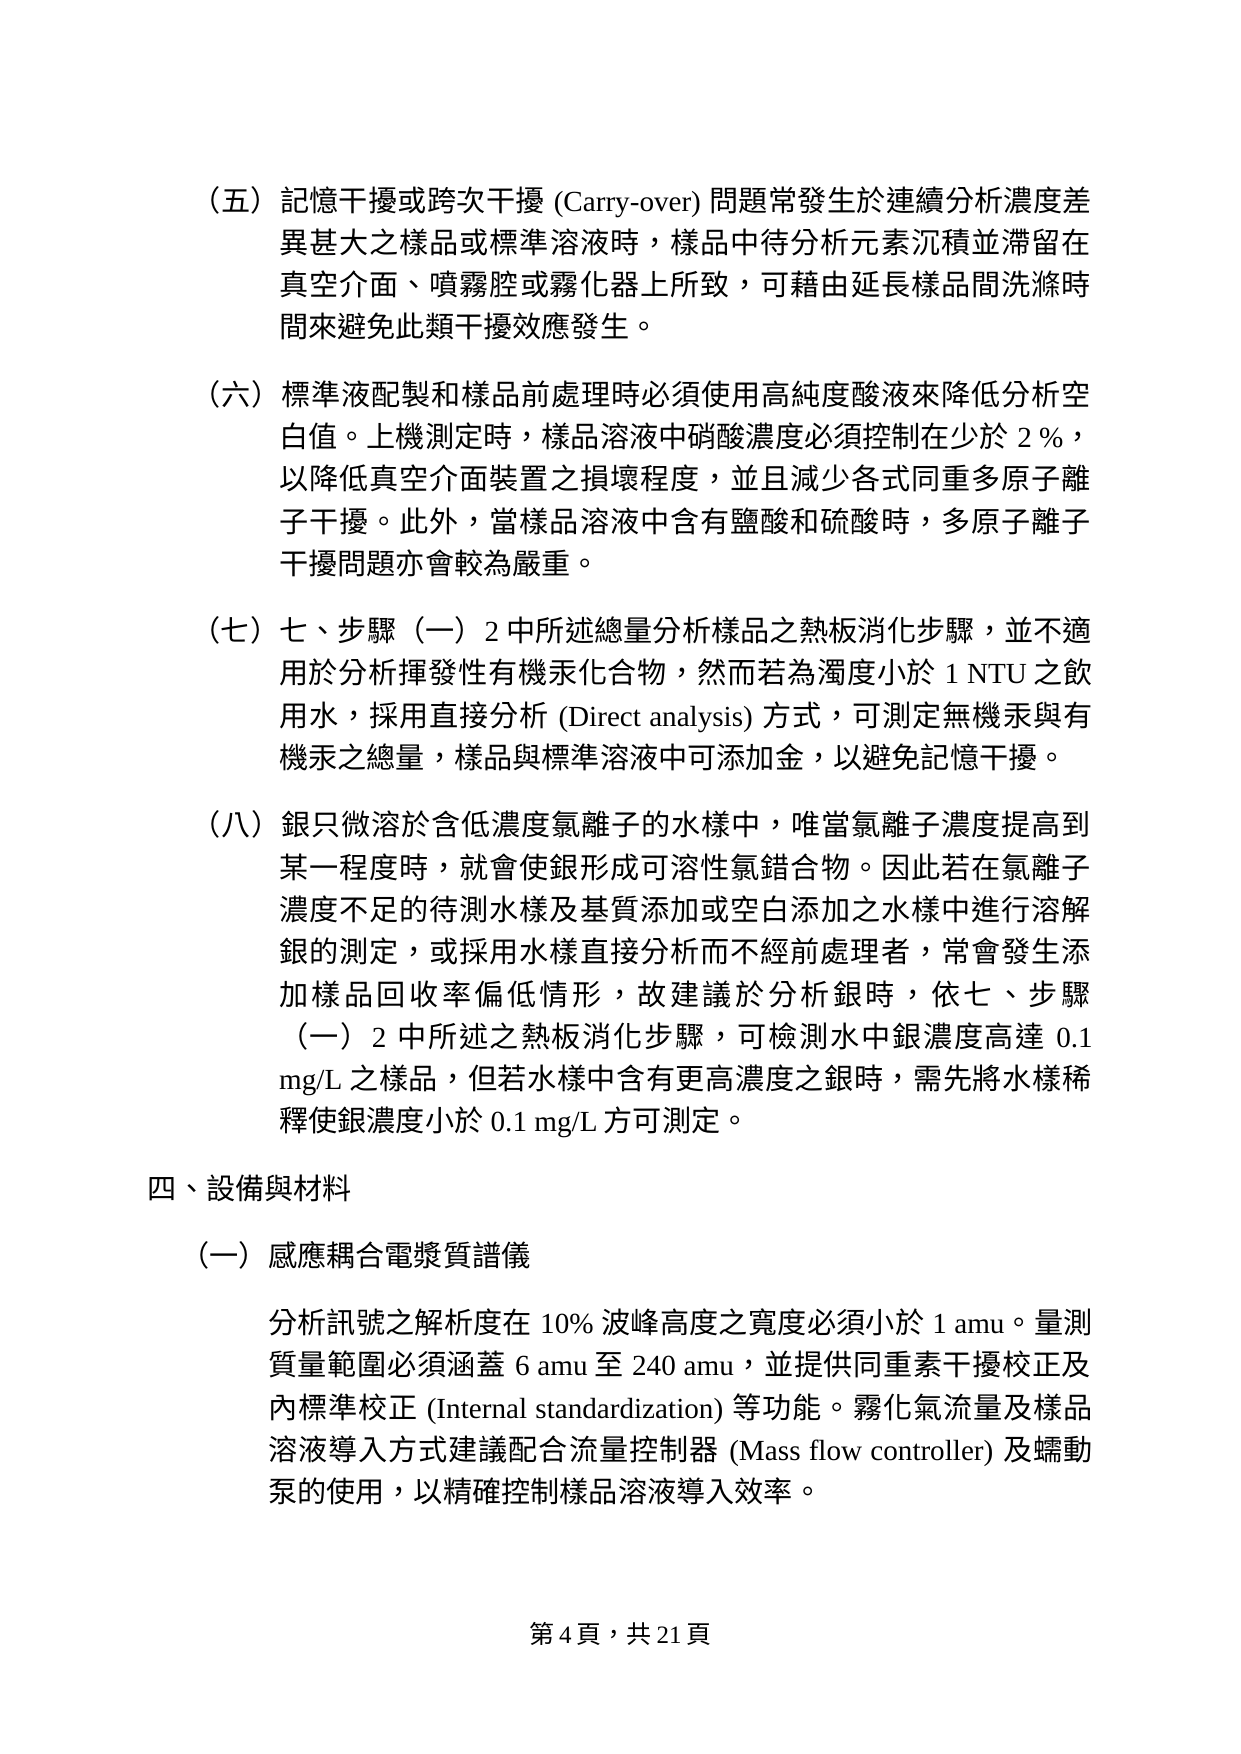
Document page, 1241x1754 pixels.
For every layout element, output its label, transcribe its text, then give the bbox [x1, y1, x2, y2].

text 四、設備與材料 [148, 1165, 1093, 1207]
text （一）感應耦合電漿質譜儀 [180, 1232, 1093, 1275]
text （七）七、步驟（一）2 中所述總量分析樣品之熱板消化步驟，並不適用於分析揮發性有機汞化合物，然而若為濁度小於1 NTU之飲用水，採用直接分析 (Direct analysis) 方式，可測定無機汞與有機汞之總量，樣品與標準溶液中可添加金，以避免記憶干擾。 [191, 608, 1093, 777]
text 分析訊號之解析度在 10% 波峰高度之寬度必須小於 1 amu。量測質量範圍必須涵蓋 6 amu至 240 amu，並提供同重素干擾校正及內標準校正 (Internal standardization) 等功能。霧化氣流量及樣品溶液導入方式建議配合流量控制器 (Mass flow controller) 及蠕動泵的使用，以精確控制樣品溶液導入效率。 [268, 1300, 1093, 1511]
text （五）記憶干擾或跨次干擾 (Carry-over) 問題常發生於連續分析濃度差異甚大之樣品或標準溶液時，樣品中待分析元素沉積並滯留在真空介面、噴霧腔或霧化器上所致，可藉由延長樣品間洗滌時間來避免此類干擾效應發生。 [191, 177, 1093, 346]
text （六）標準液配製和樣品前處理時必須使用高純度酸液來降低分析空白值。上機測定時，樣品溶液中硝酸濃度必須控制在少於 2 %，以降低真空介面裝置之損壞程度，並且減少各式同重多原子離子干擾。此外，當樣品溶液中含有鹽酸和硫酸時，多原子離子干擾問題亦會較為嚴重。 [191, 371, 1093, 583]
text （八）銀只微溶於含低濃度氯離子的水樣中，唯當氯離子濃度提高到某一程度時，就會使銀形成可溶性氯錯合物。因此若在氯離子濃度不足的待測水樣及基質添加或空白添加之水樣中進行溶解銀的測定，或採用水樣直接分析而不經前處理者，常會發生添加樣品回收率偏低情形，故建議於分析銀時，依七、步驟（一）2 中所述之熱板消化步驟，可檢測水中銀濃度高達 0.1 mg/L 之樣品，但若水樣中含有更高濃度之銀時，需先將水樣稀釋使銀濃度小於 0.1 mg/L 方可測定。 [191, 802, 1093, 1140]
